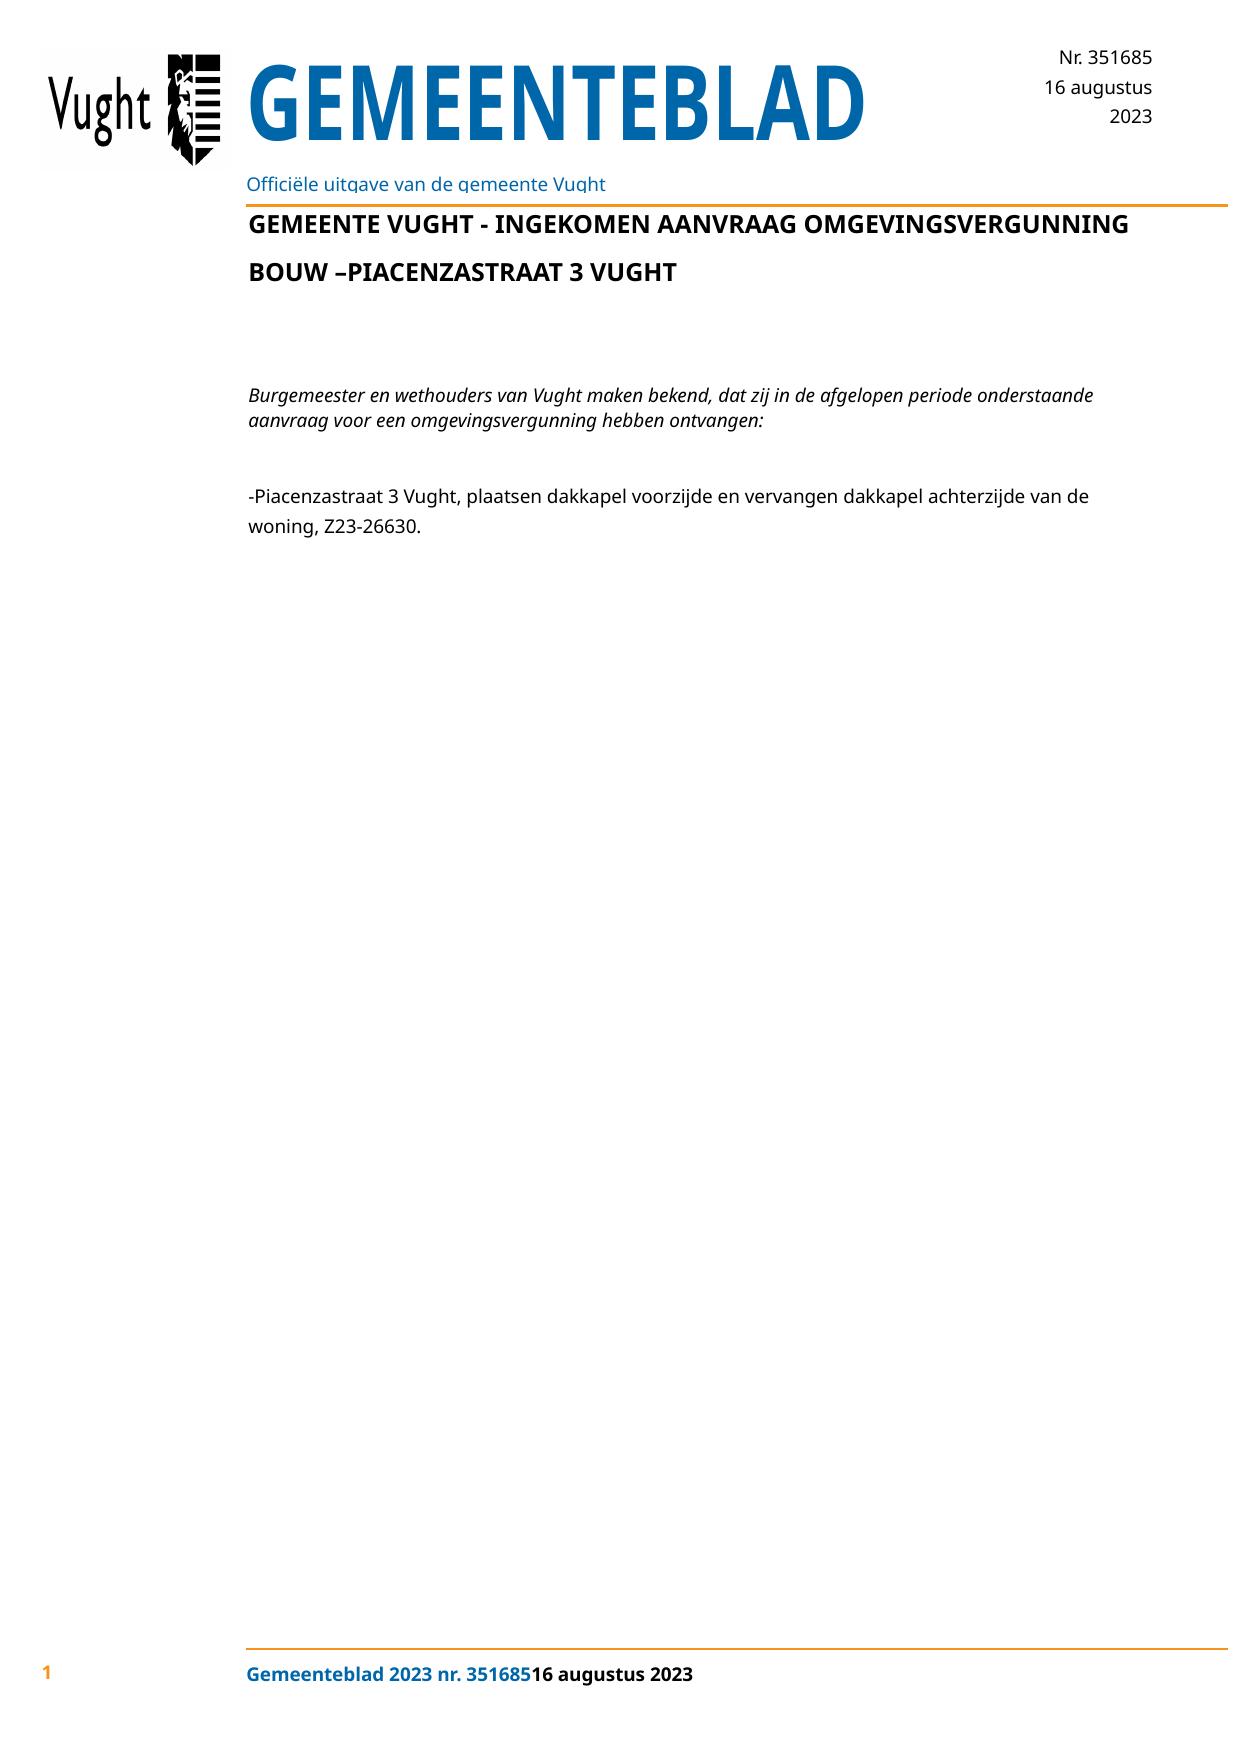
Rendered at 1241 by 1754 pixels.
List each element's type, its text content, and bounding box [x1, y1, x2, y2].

text -Piacenzastraat 3 Vught, plaatsen dakkapel voorzijde en vervangen dakkapel achterzijde van de woning, Z23-26630. [248, 484, 1152, 539]
text GEMEENTE VUGHT - INGEKOMEN AANVRAAG OMGEVINGSVERGUNNING BOUW –PIACENZASTRAAT 3 VUGHT [248, 207, 1152, 288]
text Burgemeester en wethouders van Vught maken bekend, dat zij in de afgelopen periode onderstaande aanvraag voor een omgevingsvergunning hebben ontvangen: [248, 382, 1152, 433]
picture [41, 47, 231, 172]
